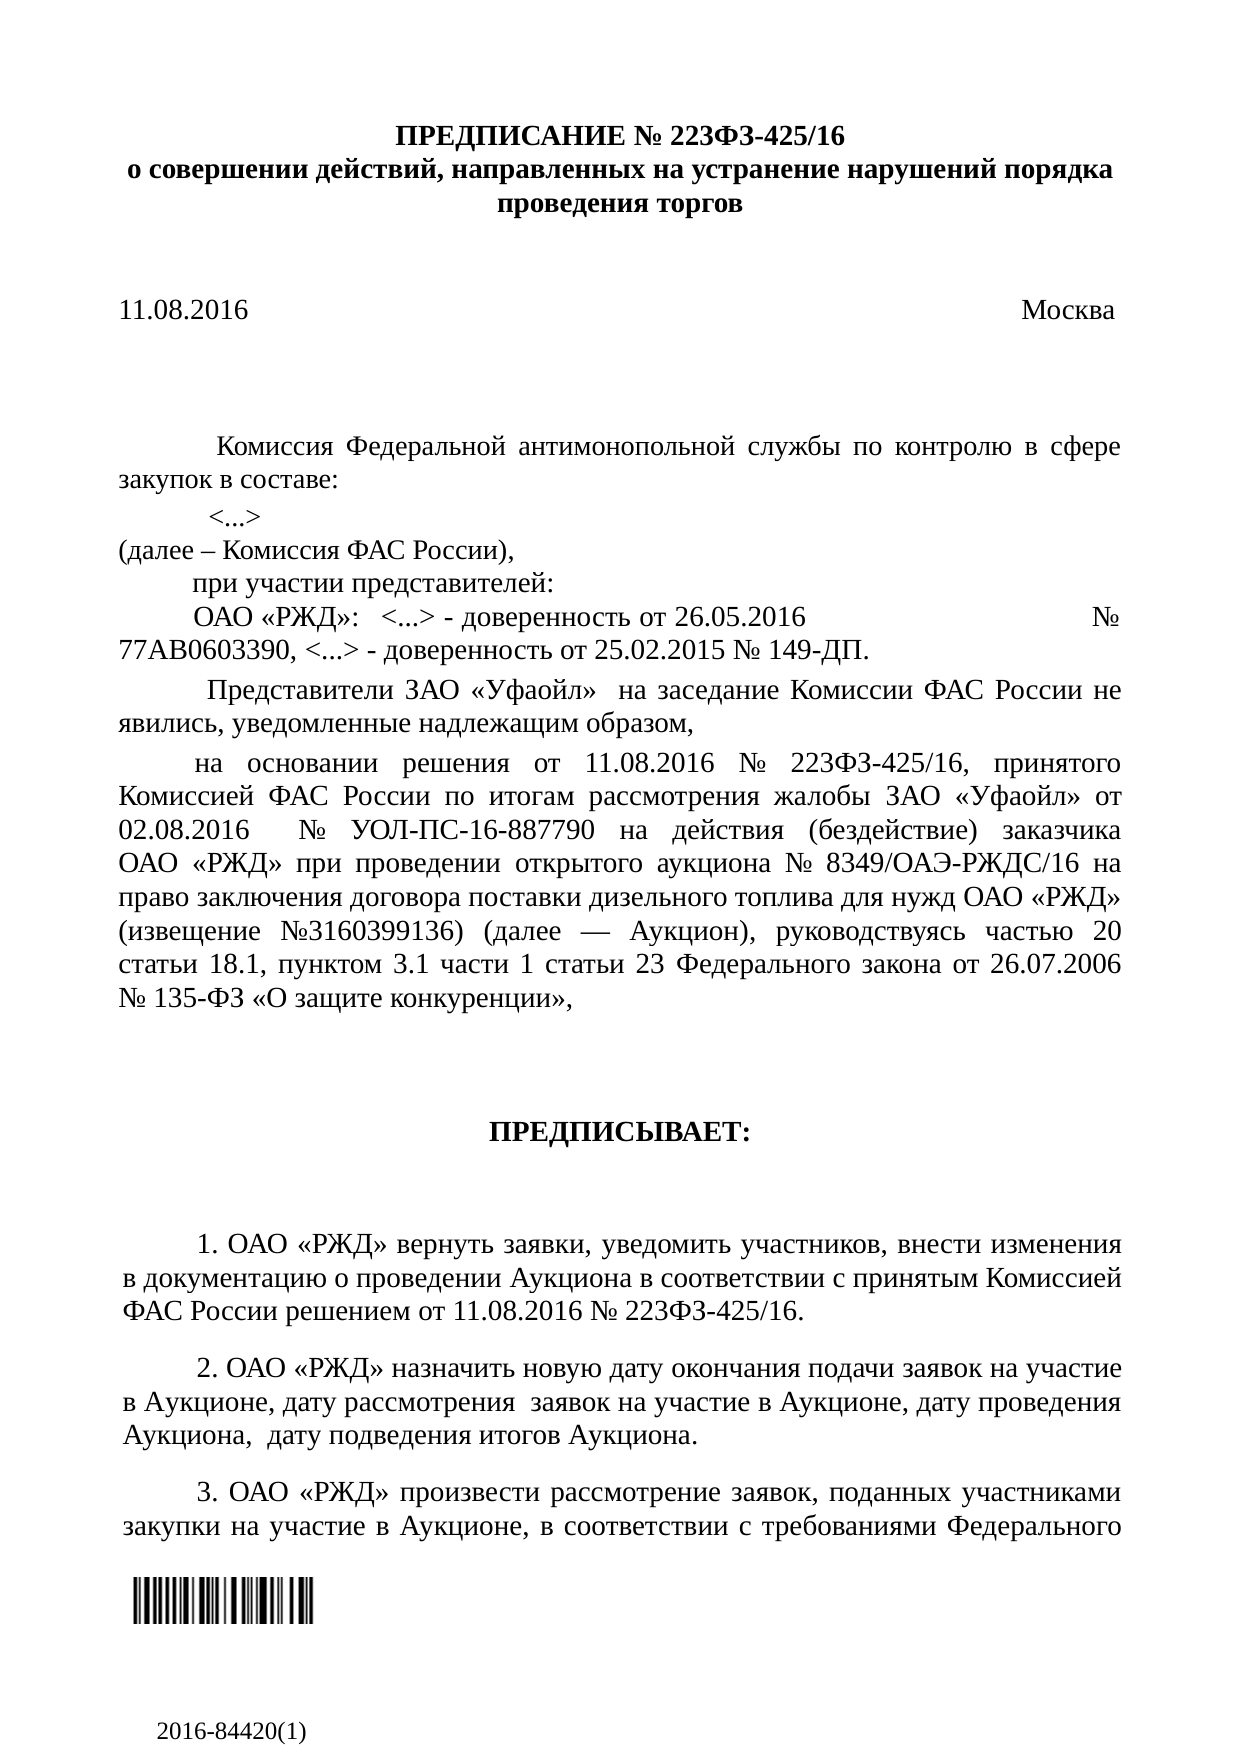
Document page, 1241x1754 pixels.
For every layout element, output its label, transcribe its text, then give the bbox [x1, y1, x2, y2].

text Комиссия Федеральной антимонопольной службы по контролю в сфере закупок в составе: [118, 428, 1122, 494]
text <...> (далее – Комиссия ФАС России), [118, 500, 1122, 565]
picture [118, 1577, 331, 1624]
text 2. ОАО «РЖД» назначить новую дату окончания подачи заявок на участие в Аукционе, дату рассмотрения заявок на участие в Аукционе, дату проведения Аукциона, дату подведения итогов Аукциона. [122, 1350, 1122, 1451]
text на основании решения от 11.08.2016 № 223ФЗ-425/16, принятого Комиссией ФАС России по итогам рассмотрения жалобы ЗАО «Уфаойл» от 02.08.2016 № УОЛ-ПС-16-887790 на действия (бездействие) заказчика ОАО «РЖД» при проведении открытого аукциона № 8349/ОАЭ-РЖДС/16 на право заключения договора поставки дизельного топлива для нужд ОАО «РЖД» (извещение №3160399136) (далее — Аукцион), руководствуясь частью 20 статьи 18.1, пунктом 3.1 части 1 статьи 23 Федерального закона от 26.07.2006 № 135-ФЗ «О защите конкуренции», [118, 745, 1122, 1013]
text Представители ЗАО «Уфаойл» на заседание Комиссии ФАС России не явились, уведомленные надлежащим образом, [118, 672, 1122, 739]
text 11.08.2016 Москва [118, 292, 1122, 325]
text 3. ОАО «РЖД» произвести рассмотрение заявок, поданных участниками закупки на участие в Аукционе, в соответствии с требованиями Федерального [122, 1474, 1122, 1542]
text 1. ОАО «РЖД» вернуть заявки, уведомить участников, внести изменения в документацию о проведении Аукциона в соответствии с принятым Комиссией ФАС России решением от 11.08.2016 № 223ФЗ-425/16. [122, 1226, 1122, 1327]
text при участии представителей: [118, 565, 1122, 599]
text ОАО «РЖД»: <...> - доверенность от 26.05.2016 № 77АВ0603390, <...> - доверенность от 25.02.2015 № 149-ДП. [118, 599, 1122, 666]
text ПРЕДПИСАНИЕ № 223ФЗ-425/16 [118, 118, 1122, 152]
text ПРЕДПИСЫВАЕТ: [118, 1114, 1122, 1147]
text о совершении действий, направленных на устранение нарушений порядка проведения торгов [118, 152, 1122, 219]
